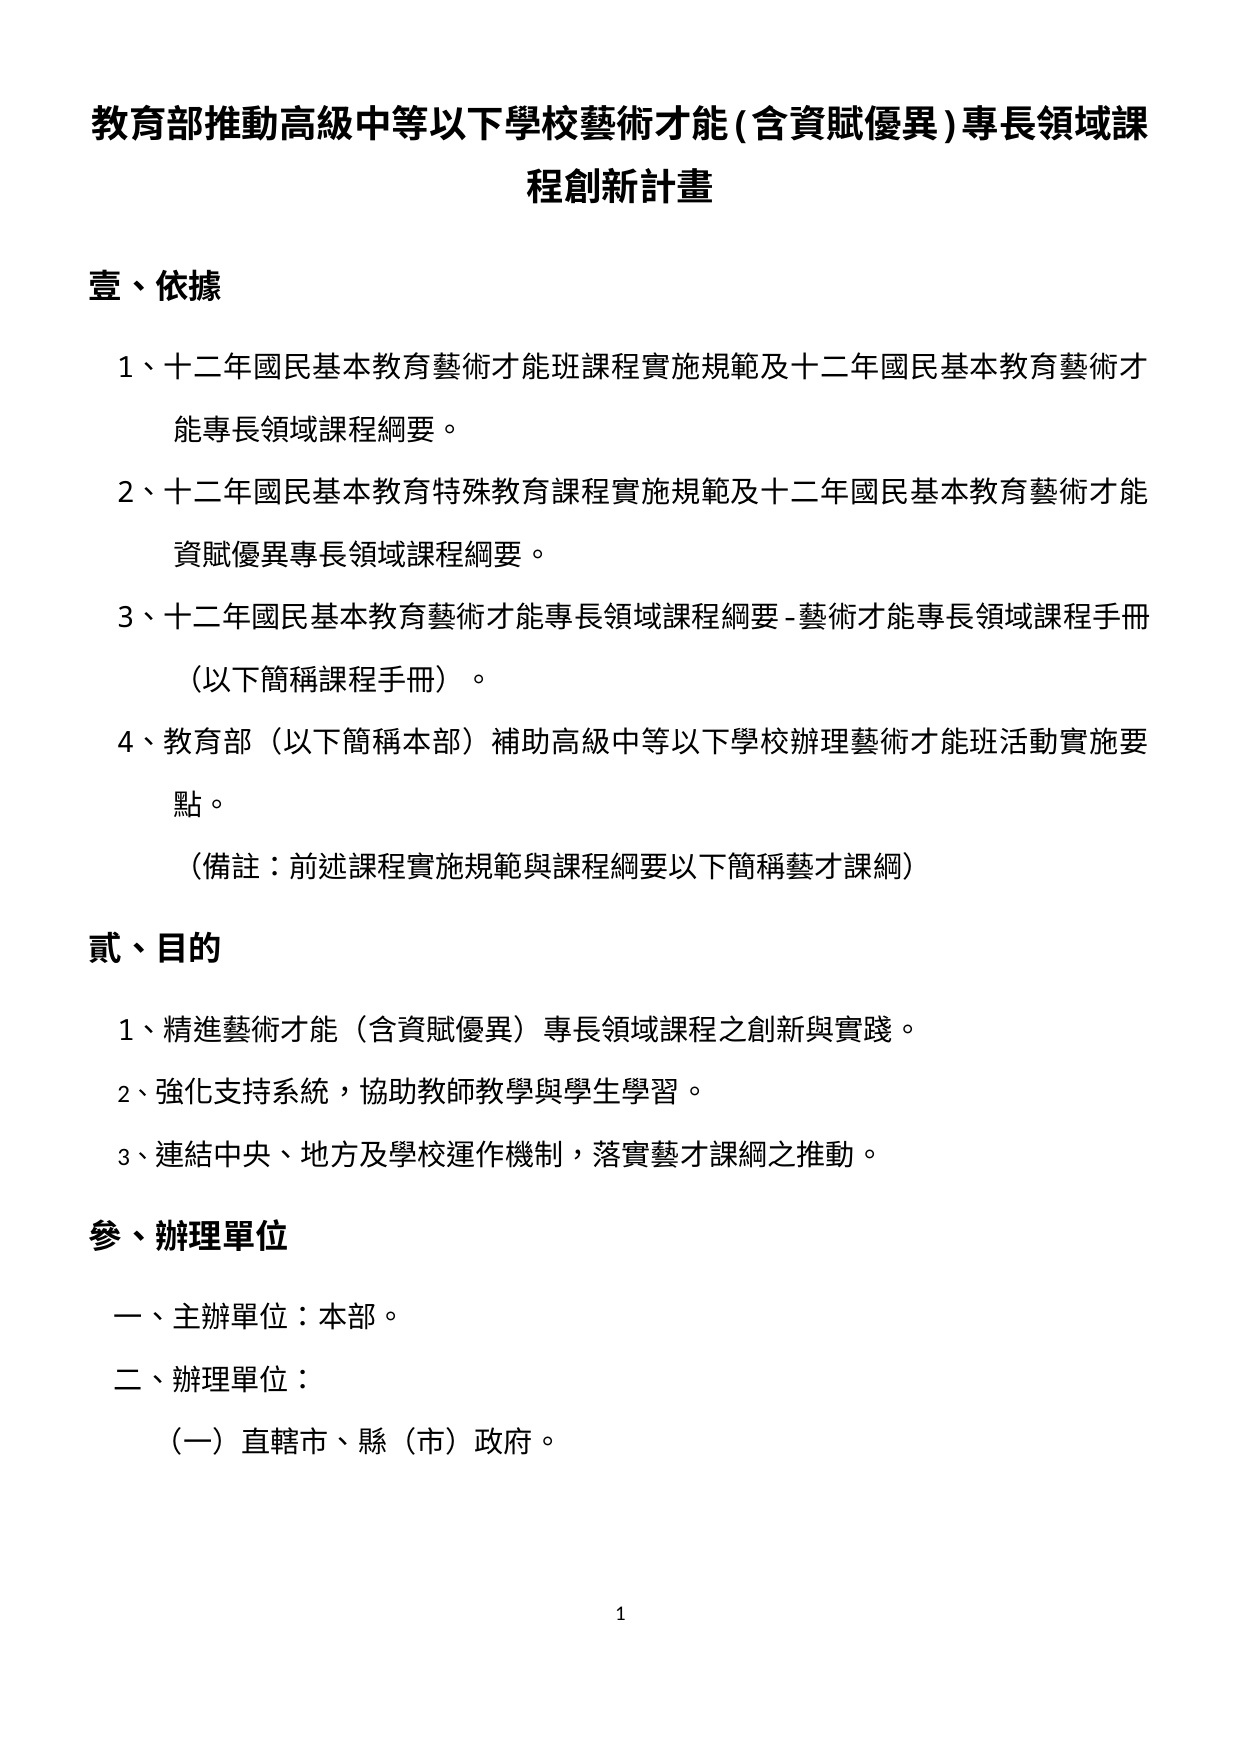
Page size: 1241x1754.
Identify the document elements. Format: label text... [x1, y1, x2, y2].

list 精進藝術才能（含資賦優異）專長領域課程之創新與實踐。 [117, 986, 1152, 1048]
list 教育部（以下簡稱本部）補助高級中等以下學校辦理藝術才能班活動實施要點。 [117, 698, 1152, 823]
text 壹、依據 [89, 242, 1152, 304]
text 貳、目的 [89, 904, 1152, 967]
text 一、主辦單位：本部。 [114, 1273, 1152, 1336]
list 強化支持系統，協助教師教學與學生學習。 [117, 1048, 1152, 1111]
text （一）直轄市、縣（市）政府。 [154, 1398, 1152, 1461]
list 十二年國民基本教育藝術才能專長領域課程綱要-藝術才能專長領域課程手冊（以下簡稱課程手冊）。 [117, 573, 1152, 698]
text （備註：前述課程實施規範與課程綱要以下簡稱藝才課綱） [173, 823, 1152, 886]
text 教育部推動高級中等以下學校藝術才能(含資賦優異)專長領域課程創新計畫 [89, 79, 1152, 204]
text 二、辦理單位： [114, 1336, 1152, 1398]
list 連結中央、地方及學校運作機制，落實藝才課綱之推動。 [117, 1111, 1152, 1173]
list 十二年國民基本教育藝術才能班課程實施規範及十二年國民基本教育藝術才能專長領域課程綱要。 [117, 323, 1152, 448]
text 參、辦理單位 [89, 1192, 1152, 1254]
list 十二年國民基本教育特殊教育課程實施規範及十二年國民基本教育藝術才能資賦優異專長領域課程綱要。 [117, 448, 1152, 573]
